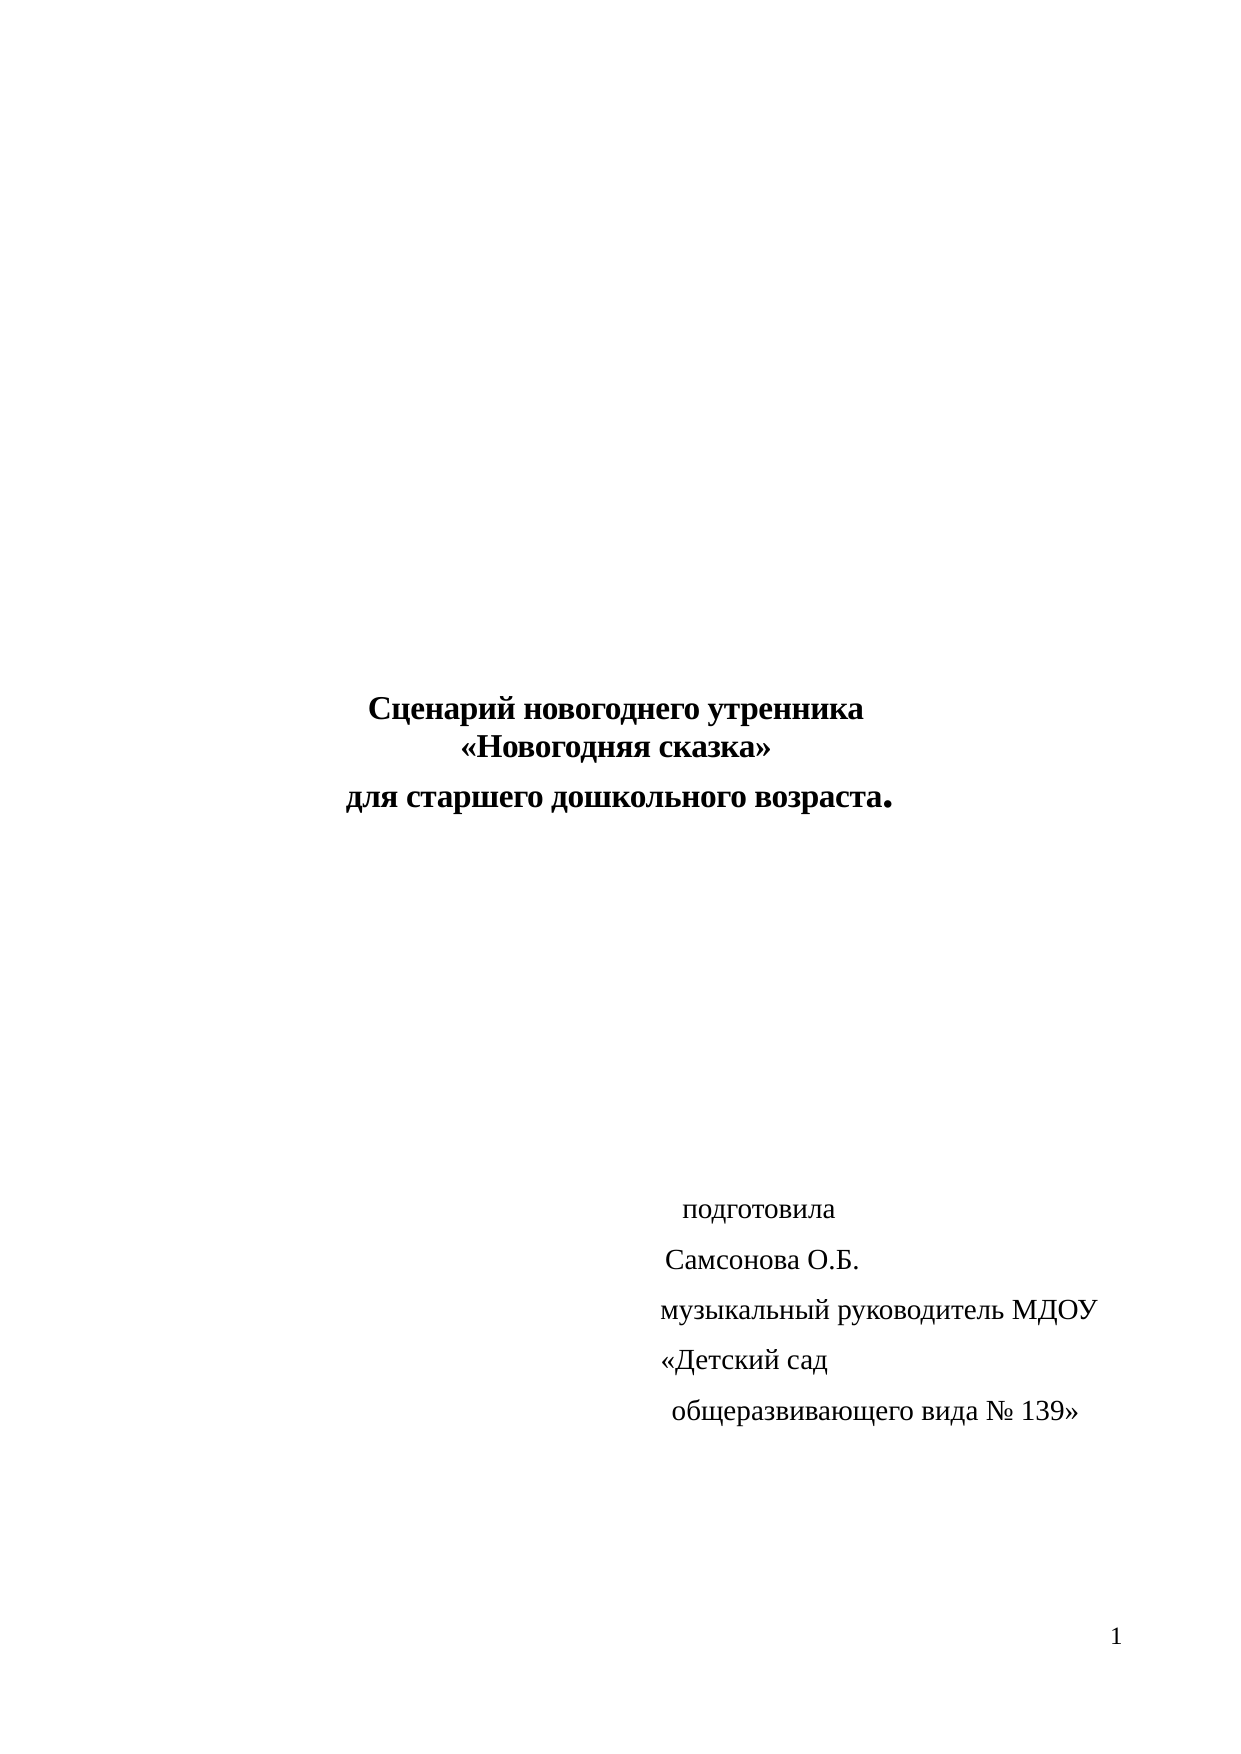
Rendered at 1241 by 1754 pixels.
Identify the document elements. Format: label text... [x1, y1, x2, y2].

text для старшего дошкольного возраста. [118, 765, 1122, 818]
text «Детский сад [118, 1342, 1122, 1376]
text Самсонова О.Б. [118, 1242, 1122, 1275]
text музыкальный руководитель МДОУ [118, 1292, 1122, 1326]
text Сценарий новогоднего утренника [118, 688, 1122, 727]
text «Новогодняя сказка» [118, 727, 1122, 765]
text общеразвивающего вида № 139» [118, 1393, 1122, 1426]
text подготовила [118, 1191, 1122, 1225]
